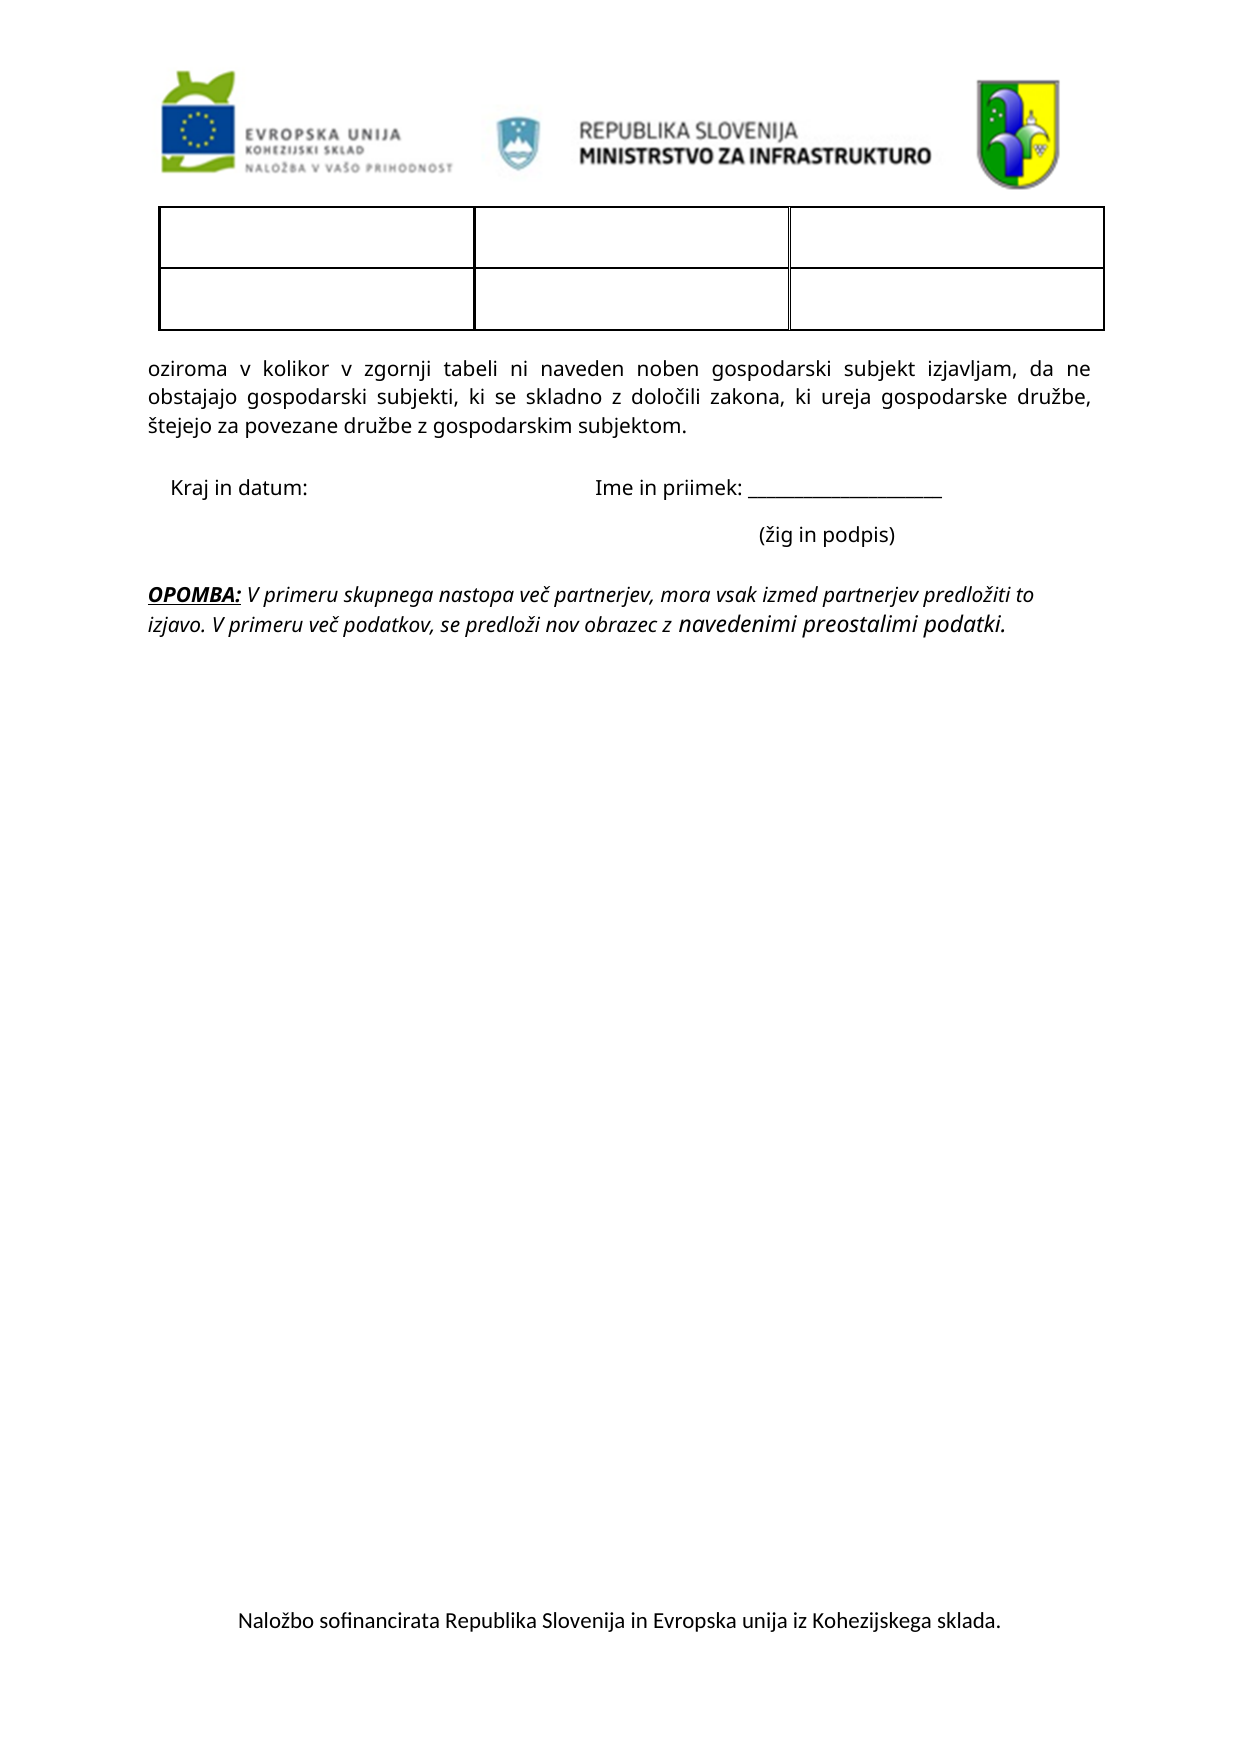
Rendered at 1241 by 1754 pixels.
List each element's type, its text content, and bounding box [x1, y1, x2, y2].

table_cell [161, 269, 473, 328]
table_header Kraj in datum: [159, 463, 584, 509]
text oziroma v kolikor v zgornji tabeli ni naveden noben gospodarski subjekt izjavljam, da ne obstajajo gospodarski subjekti, ki se skladno z določili zakona, ki ureja gospodarske družbe, štejejo za povezane družbe z gospodarskim subjektom. [148, 354, 1092, 439]
table_cell [159, 510, 584, 556]
table_cell [161, 208, 473, 267]
table_cell [791, 208, 1103, 267]
table_cell (žig in podpis) [584, 510, 1070, 556]
table_cell [476, 269, 788, 328]
table_cell [476, 208, 788, 267]
table_cell [791, 269, 1103, 328]
text OPOMBA: V primeru skupnega nastopa več partnerjev, mora vsak izmed partnerjev predložiti to izjavo. V primeru več podatkov, se predloži nov obrazec z navedenimi preostalimi podatki. [148, 580, 1092, 639]
table_header Ime in priimek: _____________________ [584, 463, 1070, 509]
